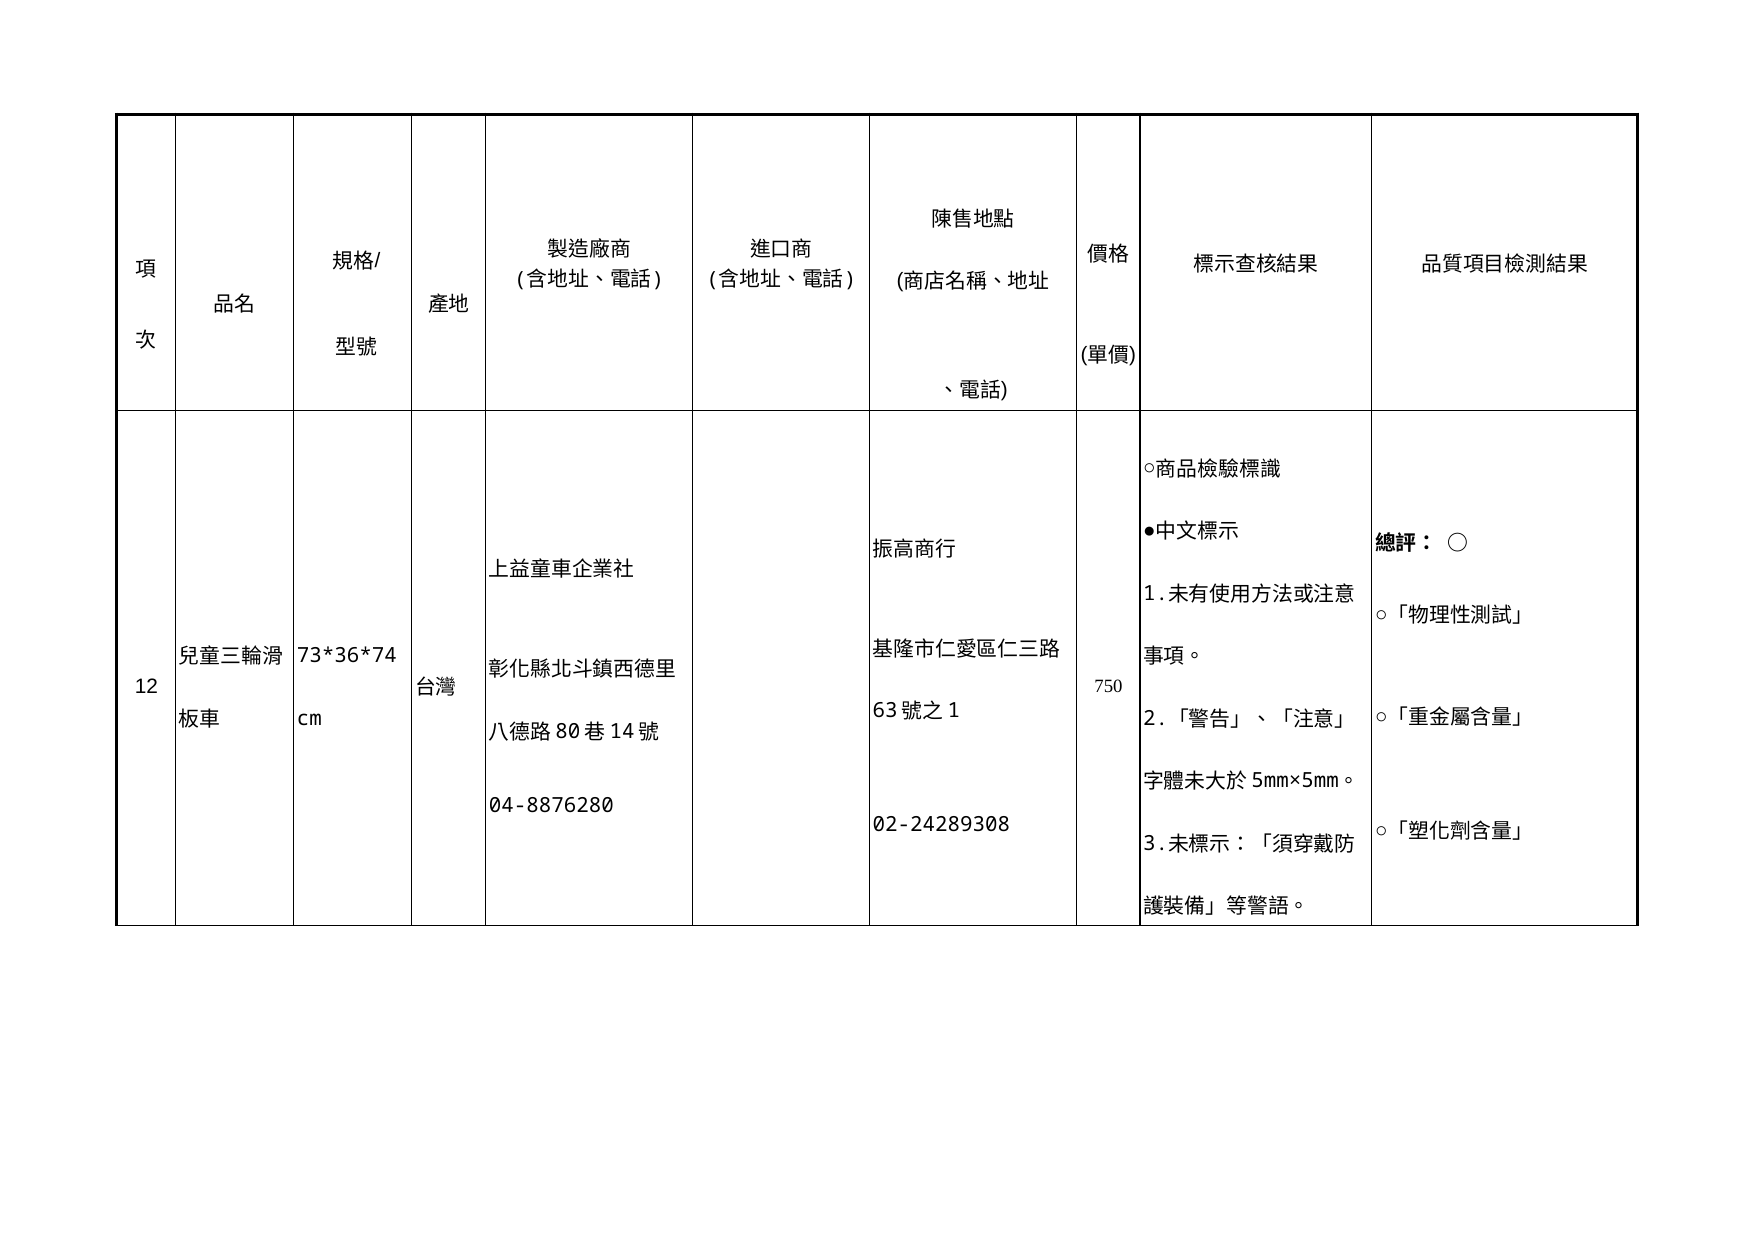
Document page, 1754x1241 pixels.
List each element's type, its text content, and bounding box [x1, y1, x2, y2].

table_header 品名 [176, 116, 293, 409]
table_header 標示查核結果 [1141, 116, 1371, 409]
table_cell 台灣 [412, 411, 485, 925]
table_cell ○商品檢驗標識 ●中文標示 1.未有使用方法或注意事項。 2.「警告」、「注意」字體未大於5mm×5mm。 3.未標示：「須穿戴防護裝備」等警語。 [1141, 411, 1371, 925]
table_cell 總評： ○ ○「物理性測試」 ○「重金屬含量」 ○「塑化劑含量」 [1372, 411, 1636, 925]
table_cell 12 [118, 411, 175, 925]
table_header 製造廠商 (含地址、電話) [486, 116, 692, 409]
table_header 項 次 [118, 116, 175, 409]
table_header 產地 [412, 116, 485, 409]
table_cell 上益童車企業社 彰化縣北斗鎮西德里八德路80巷14號 04-8876280 [486, 411, 692, 925]
table_cell 73*36*74cm [294, 411, 411, 925]
table_header 規格/ 型號 [294, 116, 411, 409]
table_cell 兒童三輪滑板車 [176, 411, 293, 925]
table_cell [693, 411, 869, 925]
table_cell 750 [1077, 411, 1139, 925]
table_header 價格 (單價) [1077, 116, 1139, 409]
table_header 陳售地點 (商店名稱、地址 、電話) [870, 116, 1076, 409]
table_header 進口商 (含地址、電話) [693, 116, 869, 409]
table_cell 振高商行 基隆市仁愛區仁三路63號之1 02-24289308 [870, 411, 1076, 925]
table_header 品質項目檢測結果 [1372, 116, 1636, 409]
